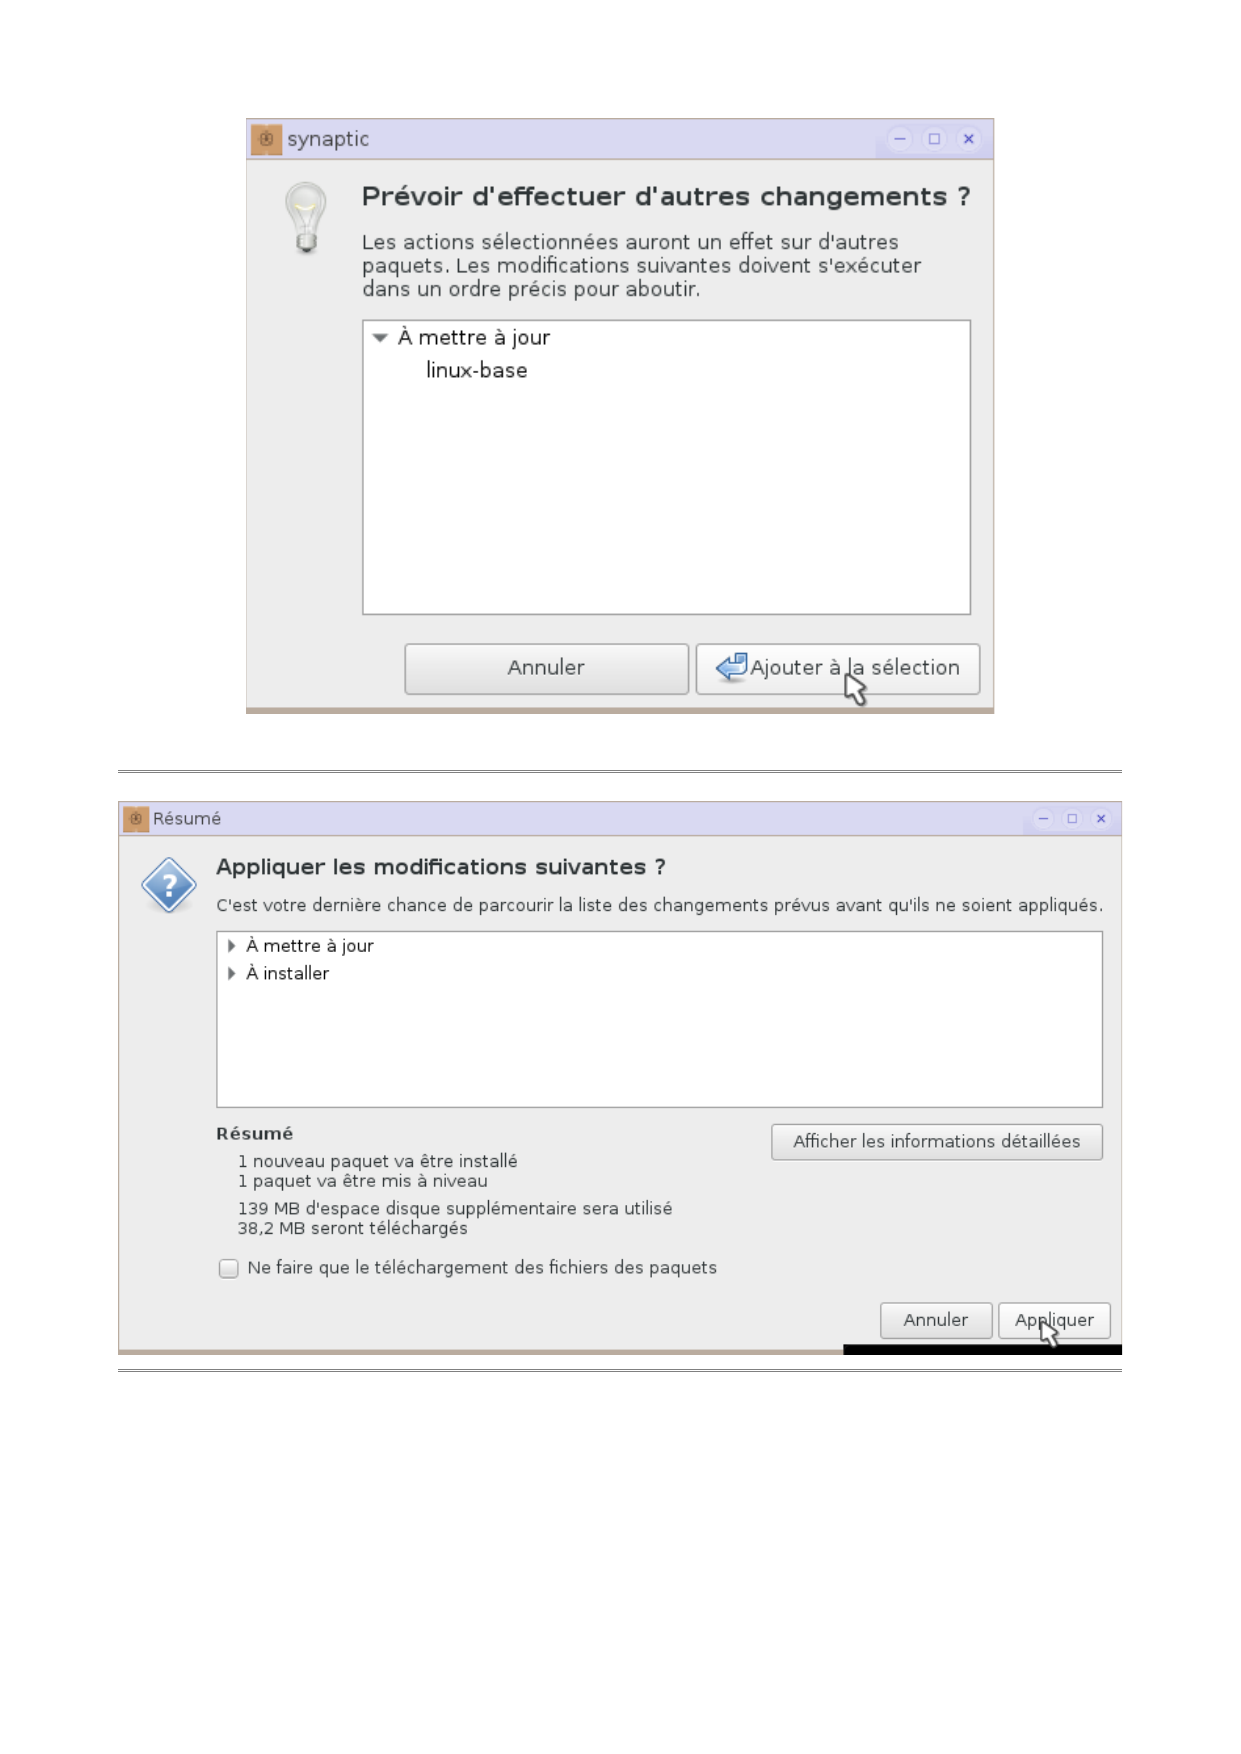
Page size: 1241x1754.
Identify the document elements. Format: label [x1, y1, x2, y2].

picture [118, 801, 1123, 1355]
picture [246, 118, 995, 714]
